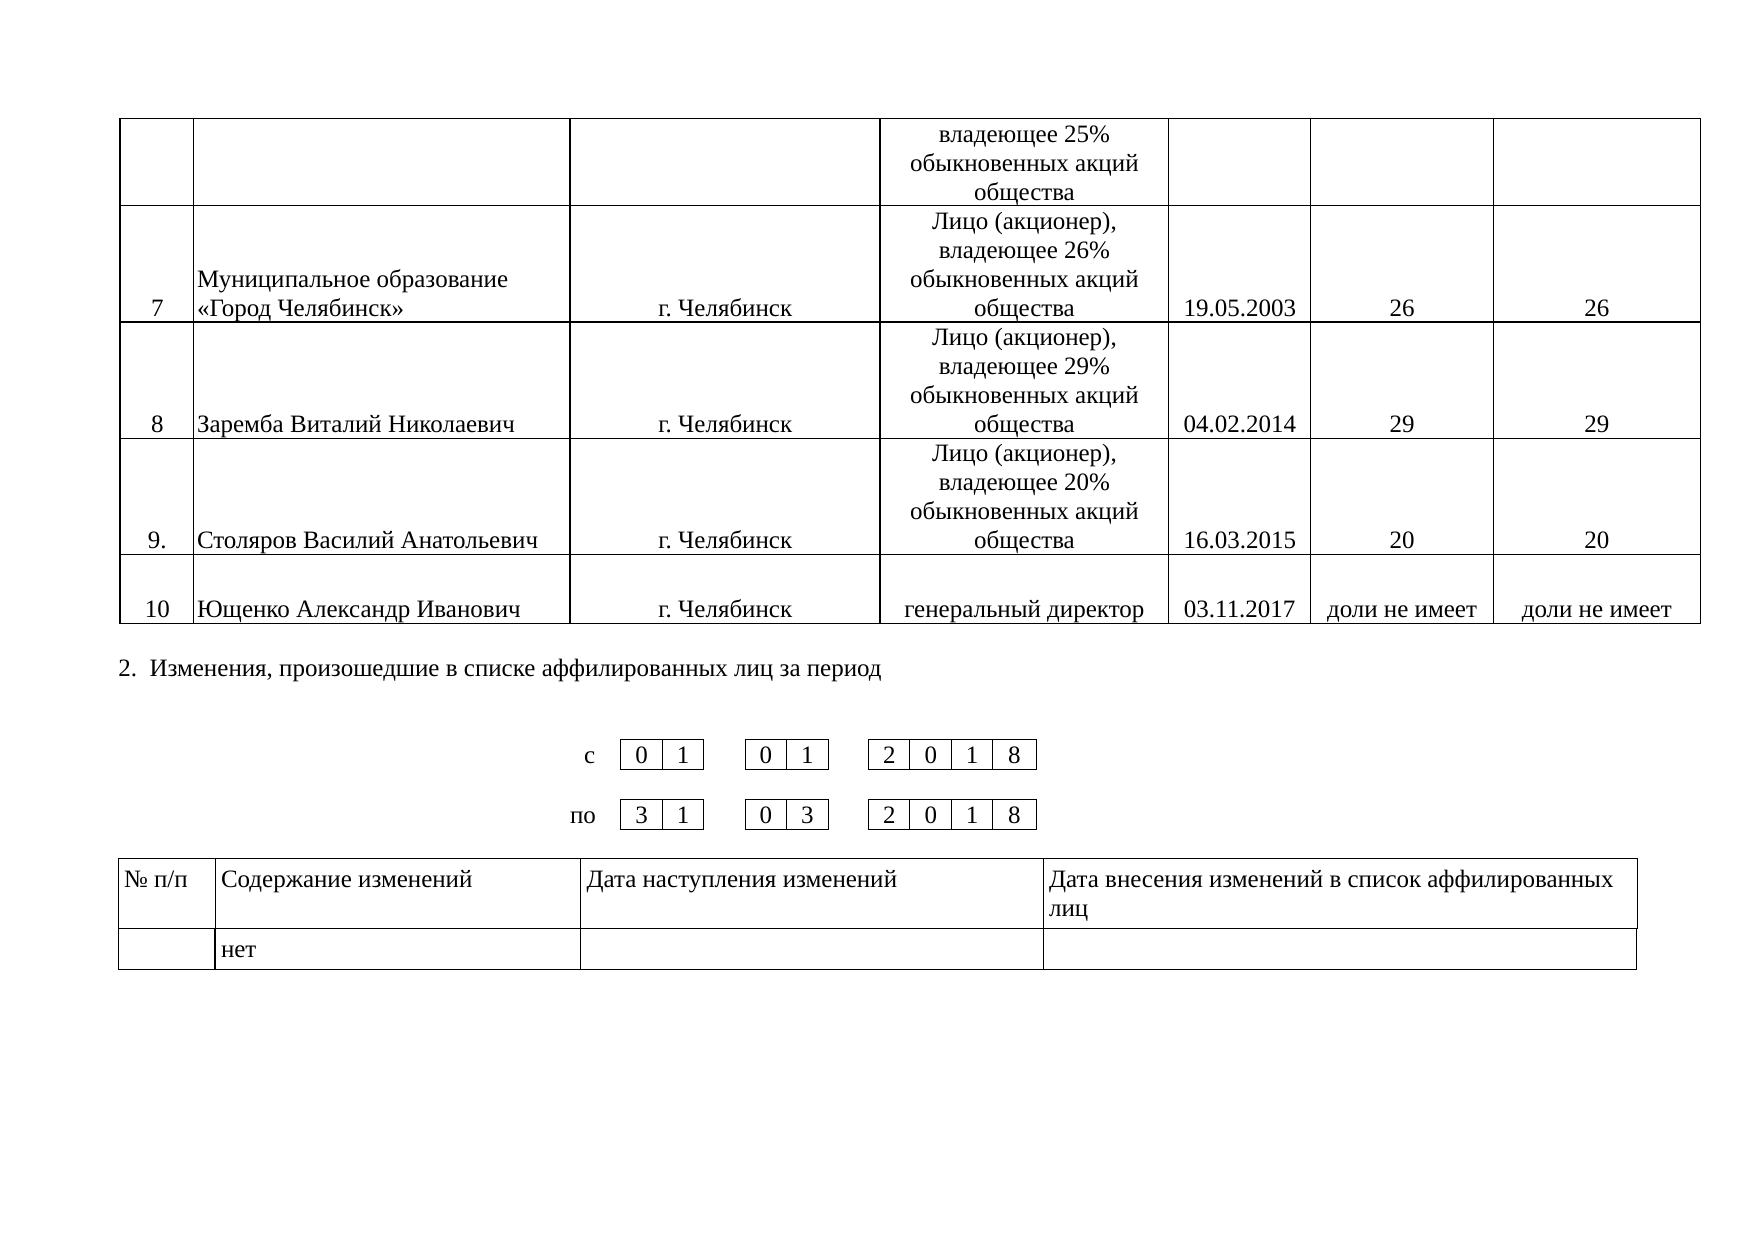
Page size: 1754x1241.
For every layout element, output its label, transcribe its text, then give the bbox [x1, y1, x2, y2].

table_header 1 [787, 740, 828, 769]
table_cell владеющее 25% обыкновенных акций общества [881, 119, 1168, 205]
table_header Дата внесения изменений в список аффилированных лиц [1044, 859, 1637, 928]
table_header с [522, 739, 620, 769]
table_header 3 [787, 800, 828, 828]
table_header [704, 739, 745, 769]
table_cell 04.02.2014 [1169, 323, 1310, 437]
table_header 3 [621, 800, 662, 828]
table_cell 29 [1494, 323, 1700, 437]
table_header 0 [746, 800, 786, 828]
table_cell [1494, 119, 1700, 205]
table_cell 7 [121, 206, 193, 321]
table_cell 29 [1311, 323, 1493, 437]
table_header [704, 799, 745, 828]
table_header 2 [869, 740, 909, 769]
table_cell [194, 119, 569, 205]
table_cell 20 [1494, 439, 1700, 553]
table_header 0 [746, 740, 786, 769]
table_cell Лицо (акционер), владеющее 26% обыкновенных акций общества [881, 206, 1168, 321]
text 2. Изменения, произошедшие в списке аффилированных лиц за период [118, 653, 1636, 682]
table_cell [1169, 119, 1310, 205]
table_cell доли не имеет [1311, 555, 1493, 623]
table_header по [508, 799, 620, 828]
table_cell нет [216, 929, 580, 969]
table_cell генеральный директор [881, 555, 1168, 623]
table_header 0 [910, 740, 951, 769]
table_cell Лицо (акционер), владеющее 29% обыкновенных акций общества [881, 323, 1168, 437]
table_header 0 [910, 800, 951, 828]
table_header Дата наступления изменений [581, 859, 1043, 928]
table_cell г. Челябинск [571, 323, 879, 437]
table_cell 26 [1311, 206, 1493, 321]
table_cell Муниципальное образование «Город Челябинск» [194, 206, 569, 321]
table_header 2 [869, 800, 909, 828]
table_cell Лицо (акционер), владеющее 20% обыкновенных акций общества [881, 439, 1168, 553]
table_header [829, 799, 868, 828]
table_cell Ющенко Александр Иванович [194, 555, 569, 623]
table_cell [581, 929, 1043, 969]
table_header 1 [663, 800, 703, 828]
table_cell г. Челябинск [571, 555, 879, 623]
table_cell доли не имеет [1494, 555, 1700, 623]
table_cell Заремба Виталий Николаевич [194, 323, 569, 437]
table_cell 16.03.2015 [1169, 439, 1310, 553]
table_header 8 [993, 800, 1036, 828]
table_cell Столяров Василий Анатольевич [194, 439, 569, 553]
table_header 1 [663, 740, 703, 769]
table_cell [1311, 119, 1493, 205]
table_cell 9. [121, 439, 193, 553]
table_cell 19.05.2003 [1169, 206, 1310, 321]
table_cell [571, 119, 879, 205]
table_header 1 [952, 800, 992, 828]
table_header Содержание изменений [216, 859, 580, 928]
table_cell [121, 119, 193, 205]
table_header 8 [993, 740, 1036, 769]
table_cell г. Челябинск [571, 439, 879, 553]
table_header 0 [621, 740, 662, 769]
table_cell [1044, 929, 1636, 969]
table_cell 26 [1494, 206, 1700, 321]
table_cell г. Челябинск [571, 206, 879, 321]
table_cell 03.11.2017 [1169, 555, 1310, 623]
table_header [829, 739, 868, 769]
table_header № п/п [119, 859, 215, 928]
table_cell 20 [1311, 439, 1493, 553]
table_cell [119, 929, 214, 969]
table_header 1 [952, 740, 992, 769]
table_cell 10 [121, 555, 193, 623]
table_cell 8 [121, 323, 193, 437]
